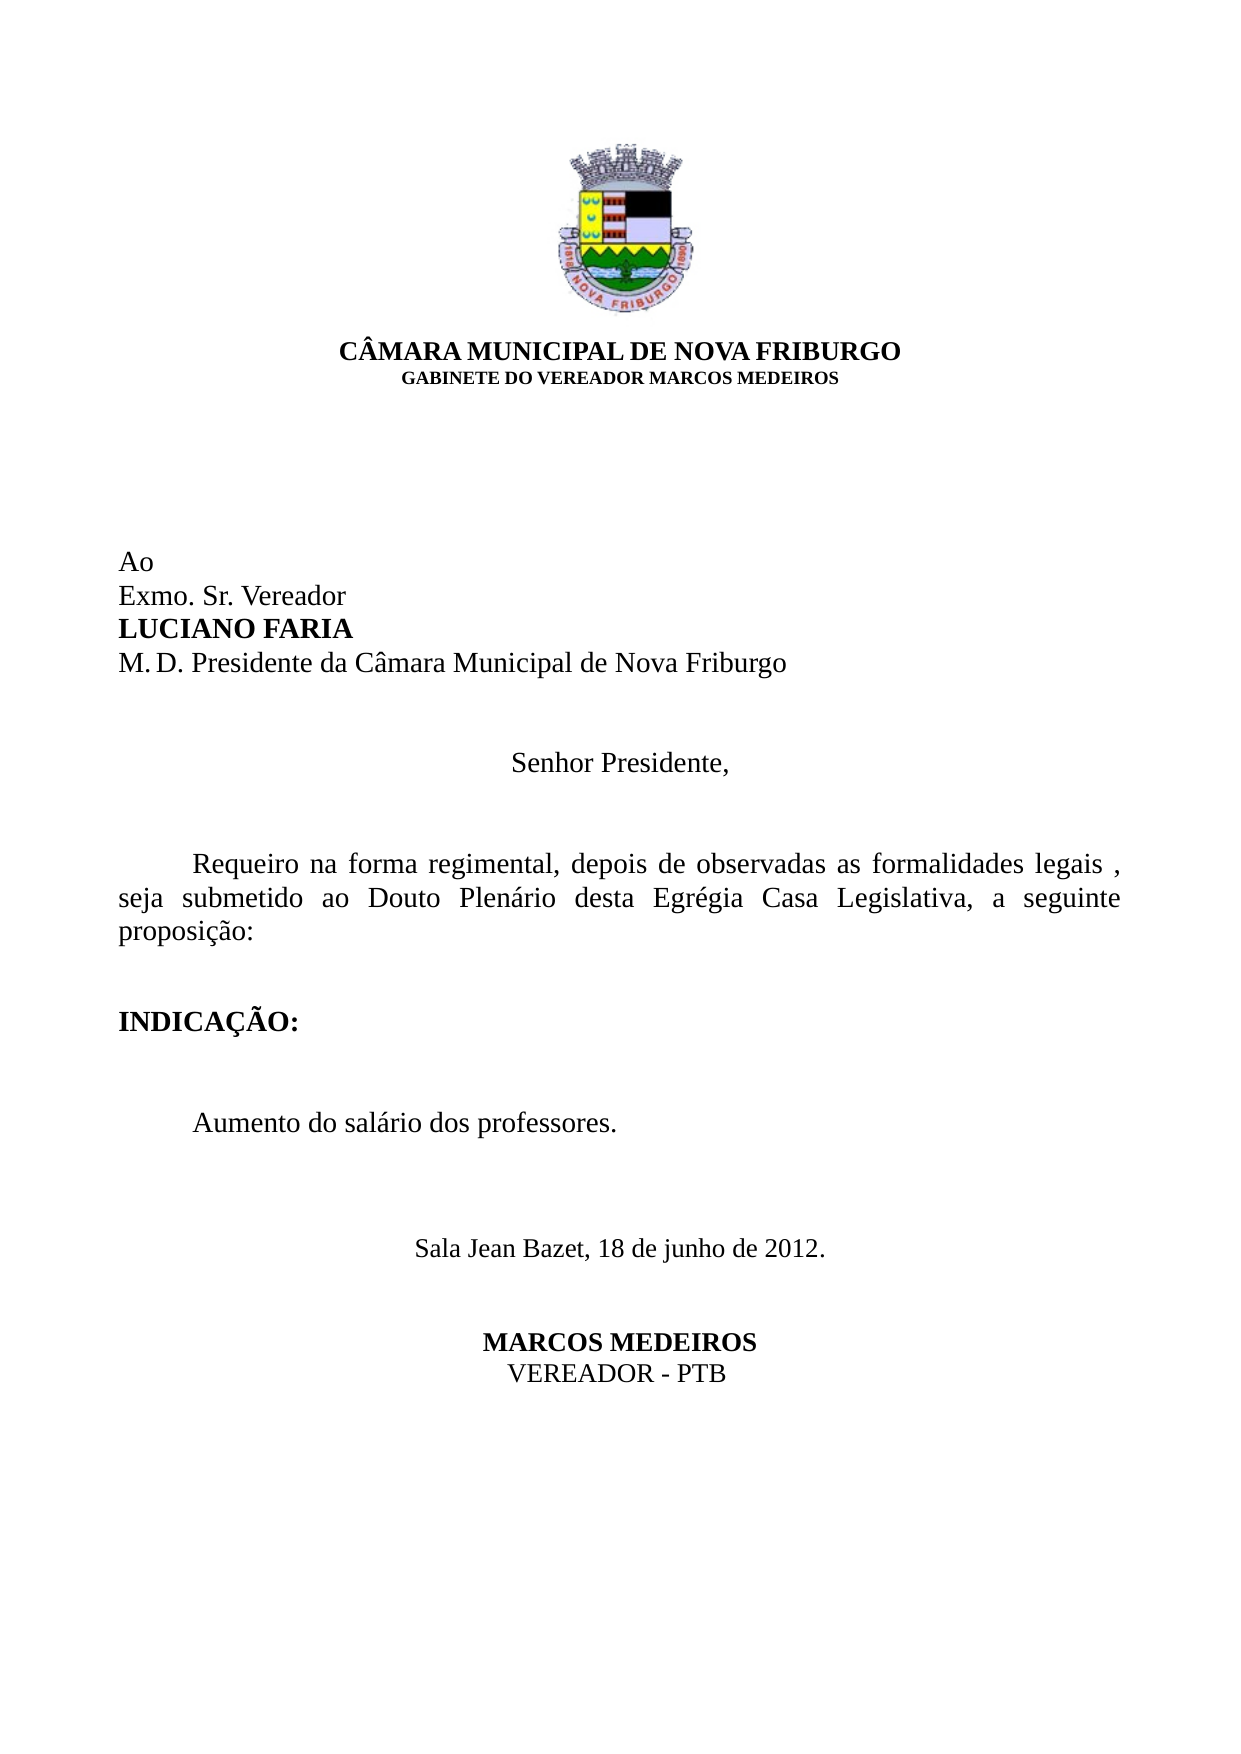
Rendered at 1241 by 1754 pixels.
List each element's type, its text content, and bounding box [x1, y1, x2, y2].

text Aumento do salário dos professores. [118, 1105, 1122, 1138]
text INDICAÇÃO: [118, 1004, 1122, 1038]
text Ao [118, 544, 1122, 578]
text Sala Jean Bazet, 18 de junho de 2012. [118, 1232, 1122, 1263]
text VEREADOR - PTB [118, 1357, 1122, 1388]
text GABINETE DO VEREADOR MARCOS MEDEIROS [118, 367, 1122, 388]
text CÂMARA MUNICIPAL DE NOVA FRIBURGO [118, 335, 1122, 367]
text MARCOS MEDEIROS [118, 1326, 1122, 1357]
picture [537, 127, 703, 327]
list D. Presidente da Câmara Municipal de Nova Friburgo [118, 645, 1122, 678]
text LUCIANO FARIA [118, 611, 1122, 645]
text Exmo. Sr. Vereador [118, 578, 1122, 611]
text Requeiro na forma regimental, depois de observadas as formalidades legais , seja submetido ao Douto Plenário desta Egrégia Casa Legislativa, a seguinte proposição: [118, 846, 1122, 947]
text Senhor Presidente, [118, 746, 1122, 779]
